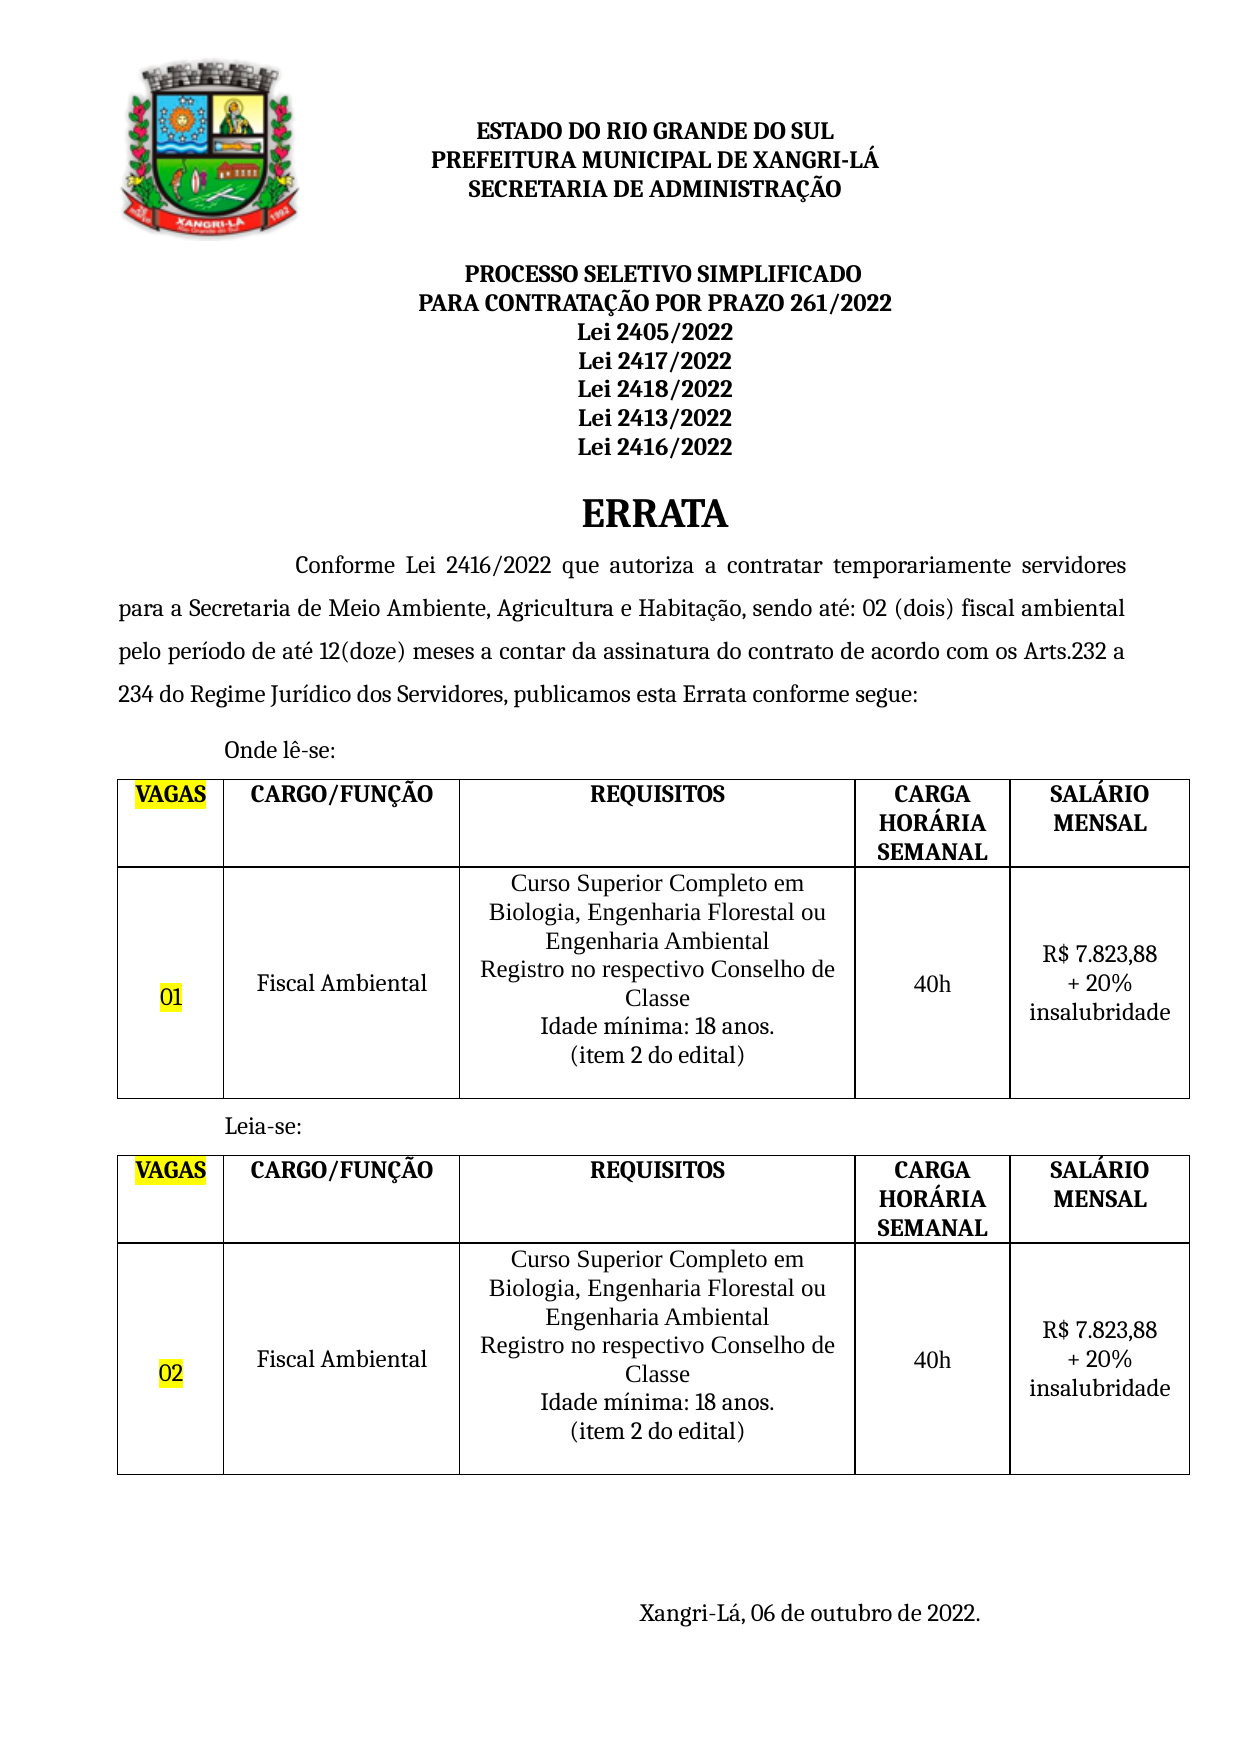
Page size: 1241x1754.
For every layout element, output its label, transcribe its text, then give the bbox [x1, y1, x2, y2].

table_header Curso Superior Completo em Biologia, Engenharia Florestal ou Engenharia Ambiental Registro no respectivo Conselho de Classe Idade mínima: 18 anos. (item 2 do edital) [460, 1244, 854, 1474]
table_header 02 [118, 1244, 223, 1474]
table_header 40h [856, 1244, 1009, 1474]
table_header CARGA HORÁRIA SEMANAL [856, 1156, 1009, 1242]
table_header CARGO/FUNÇÃO [224, 1156, 459, 1242]
table_header VAGAS [118, 780, 223, 866]
table_header Fiscal Ambiental [224, 868, 459, 1098]
table_header SALÁRIO MENSAL [1011, 780, 1189, 866]
table_header SALÁRIO MENSAL [1011, 1156, 1189, 1242]
text PARA CONTRATAÇÃO POR PRAZO 261/2022 [118, 289, 1192, 318]
table_header R$ 7.823,88 + 20% insalubridade [1011, 868, 1189, 1098]
text Conforme Lei 2416/2022 que autoriza a contratar temporariamente servidores para a Secretaria de Meio Ambiente, Agricultura e Habitação, sendo até: 02 (dois) fiscal ambiental pelo período de até 12(doze) meses a contar da assinatura do contrato de acordo com os Arts.232 a 234 do Regime Jurídico dos Servidores, publicamos esta Errata conforme segue: [118, 551, 1127, 709]
text Lei 2416/2022 [118, 433, 1192, 462]
text PROCESSO SELETIVO SIMPLIFICADO [118, 260, 1192, 289]
table_header REQUISITOS [460, 1156, 854, 1242]
table_header 01 [118, 868, 223, 1098]
text Xangri-Lá, 06 de outubro de 2022. [224, 1599, 1127, 1628]
table_header 40h [856, 868, 1009, 1098]
text Onde lê-se: [224, 736, 1127, 764]
text Lei 2418/2022 [118, 375, 1192, 404]
picture [118, 57, 304, 241]
table_header Fiscal Ambiental [224, 1244, 459, 1474]
text Lei 2405/2022 [118, 318, 1192, 347]
text Lei 2417/2022 [118, 347, 1192, 375]
table_header R$ 7.823,88 + 20% insalubridade [1011, 1244, 1189, 1474]
text Leia-se: [224, 1112, 1127, 1141]
table_header CARGA HORÁRIA SEMANAL [856, 780, 1009, 866]
table_header VAGAS [118, 1156, 223, 1242]
table_header CARGO/FUNÇÃO [224, 780, 459, 866]
table_header REQUISITOS [460, 780, 854, 866]
table_header Curso Superior Completo em Biologia, Engenharia Florestal ou Engenharia Ambiental Registro no respectivo Conselho de Classe Idade mínima: 18 anos. (item 2 do edital) [460, 868, 854, 1098]
text ERRATA [118, 490, 1192, 538]
text Lei 2413/2022 [118, 404, 1192, 433]
